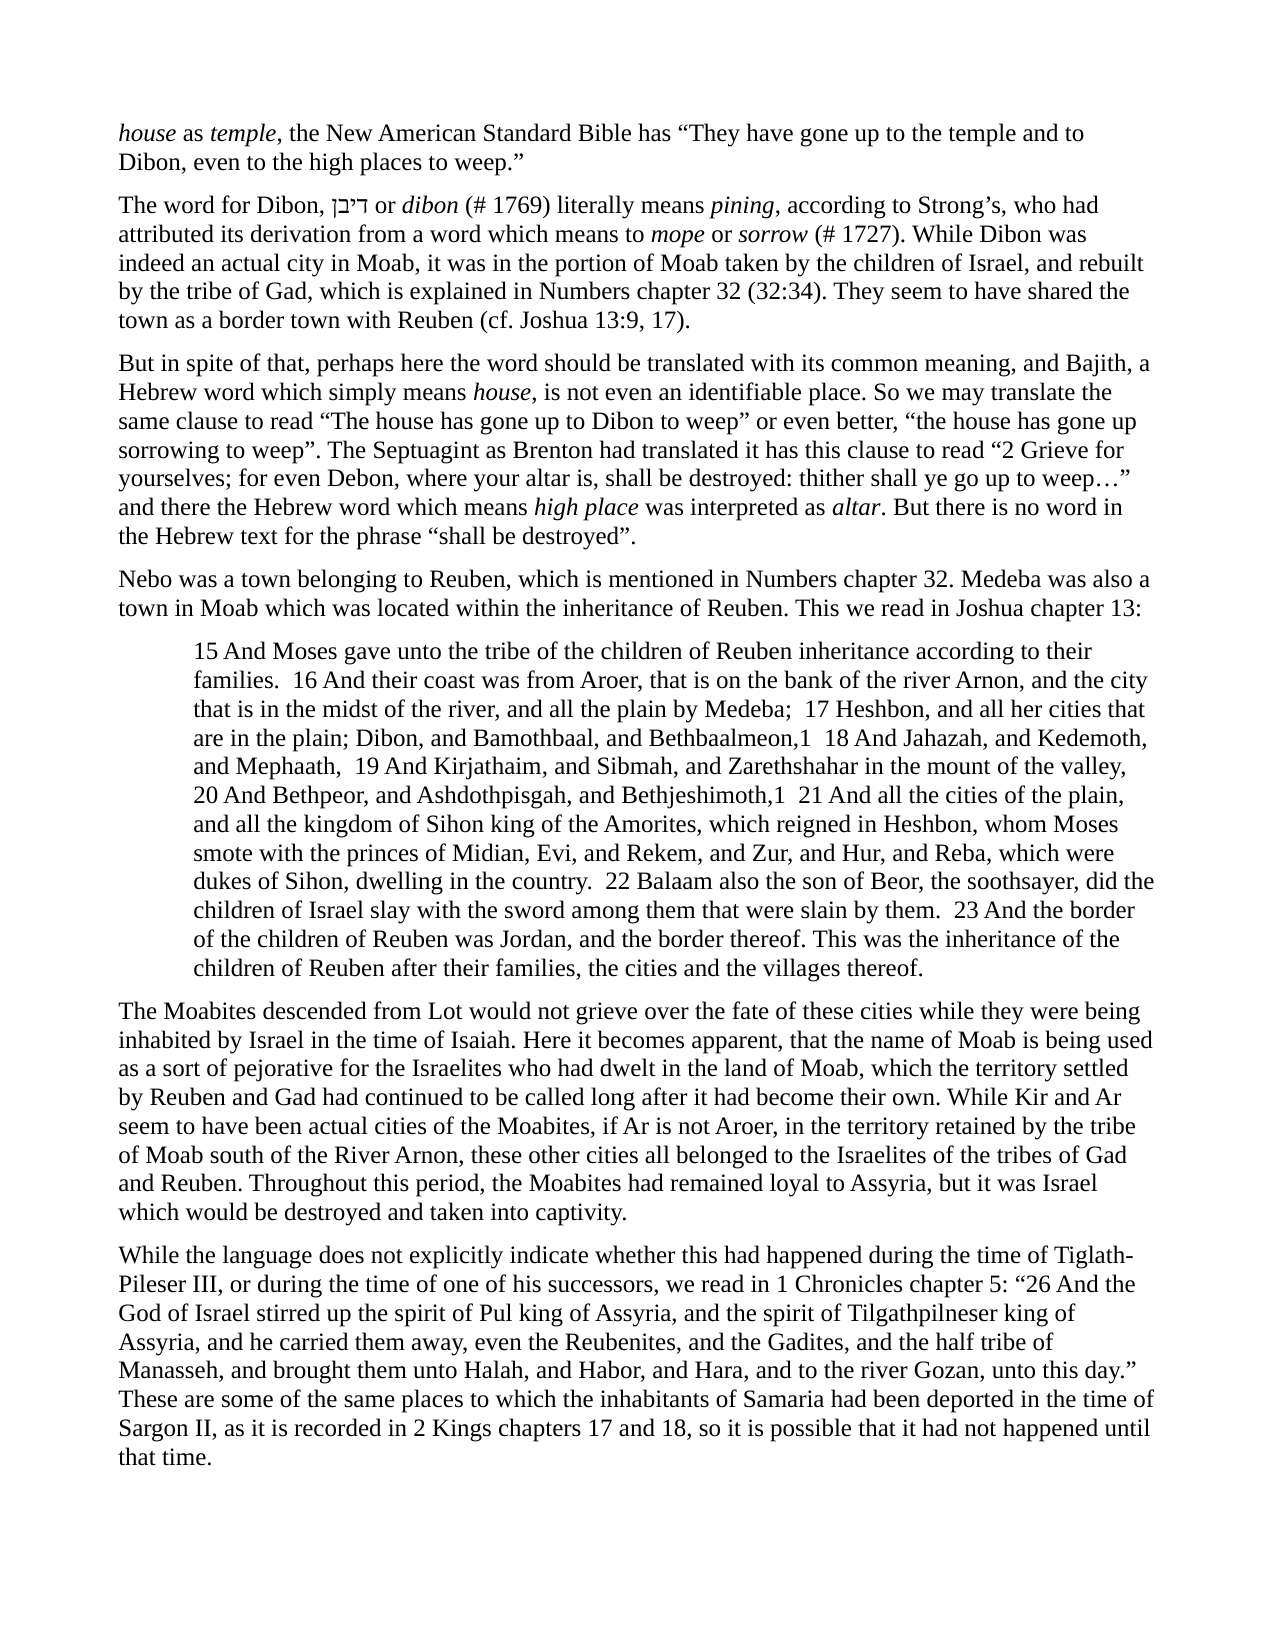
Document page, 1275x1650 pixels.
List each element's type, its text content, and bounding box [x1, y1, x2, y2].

text 15 And Moses gave unto the tribe of the children of Reuben inheritance according to their families. 16 And their coast was from Aroer, that is on the bank of the river Arnon, and the city that is in the midst of the river, and all the plain by Medeba; 17 Heshbon, and all her cities that are in the plain; Dibon, and Bamothbaal, and Bethbaalmeon,1 18 And Jahazah, and Kedemoth, and Mephaath, 19 And Kirjathaim, and Sibmah, and Zarethshahar in the mount of the valley, 20 And Bethpeor, and Ashdothpisgah, and Bethjeshimoth,1 21 And all the cities of the plain, and all the kingdom of Sihon king of the Amorites, which reigned in Heshbon, whom Moses smote with the princes of Midian, Evi, and Rekem, and Zur, and Hur, and Reba, which were dukes of Sihon, dwelling in the country. 22 Balaam also the son of Beor, the soothsayer, did the children of Israel slay with the sword among them that were slain by them. 23 And the border of the children of Reuben was Jordan, and the border thereof. This was the inheritance of the children of Reuben after their families, the cities and the villages thereof. [193, 636, 1157, 981]
text The Moabites descended from Lot would not grieve over the fate of these cities while they were being inhabited by Israel in the time of Isaiah. Here it becomes apparent, that the name of Moab is being used as a sort of pejorative for the Israelites who had dwelt in the land of Moab, which the territory settled by Reuben and Gad had continued to be called long after it had become their own. While Kir and Ar seem to have been actual cities of the Moabites, if Ar is not Aroer, in the territory retained by the tribe of Moab south of the River Arnon, these other cities all belonged to the Israelites of the tribes of Gad and Reuben. Throughout this period, the Moabites had remained loyal to Assyria, but it was Israel which would be destroyed and taken into captivity. [118, 996, 1157, 1226]
text But in spite of that, perhaps here the word should be translated with its common meaning, and Bajith, a Hebrew word which simply means house, is not even an identifiable place. So we may translate the same clause to read “The house has gone up to Dibon to weep” or even better, “the house has gone up sorrowing to weep”. The Septuagint as Brenton had translated it has this clause to read “2 Grieve for yourselves; for even Debon, where your altar is, shall be destroyed: thither shall ye go up to weep…” and there the Hebrew word which means high place was interpreted as altar. But there is no word in the Hebrew text for the phrase “shall be destroyed”. [118, 348, 1157, 550]
text The word for Dibon, דיבן or dibon (# 1769) literally means pining, according to Strong’s, who had attributed its derivation from a word which means to mope or sorrow (# 1727). While Dibon was indeed an actual city in Moab, it was in the portion of Moab taken by the children of Israel, and rebuilt by the tribe of Gad, which is explained in Numbers chapter 32 (32:34). They seem to have shared the town as a border town with Reuben (cf. Joshua 13:9, 17). [118, 190, 1157, 334]
text The word בית or bayith (#’s 1004-1006) simply means house or family, but it is translated as a place name here and in the Dead Sea Scrolls Bible. However the Latin translation of the Vulgate has a phrase which means “the house is gone up” so in the Douay-Rheims translation we read “The house is gone up, and Dibon to the high places to mourn…” Likewise, although they strangely translate the word for house as temple, the New American Standard Bible has “They have gone up to the temple and to Dibon, even to the high places to weep.” [118, 118, 1157, 176]
text Nebo was a town belonging to Reuben, which is mentioned in Numbers chapter 32. Medeba was also a town in Moab which was located within the inheritance of Reuben. This we read in Joshua chapter 13: [118, 564, 1157, 622]
text While the language does not explicitly indicate whether this had happened during the time of Tiglath-Pileser III, or during the time of one of his successors, we read in 1 Chronicles chapter 5: “26 And the God of Israel stirred up the spirit of Pul king of Assyria, and the spirit of Tilgathpilneser king of Assyria, and he carried them away, even the Reubenites, and the Gadites, and the half tribe of Manasseh, and brought them unto Halah, and Habor, and Hara, and to the river Gozan, unto this day.” These are some of the same places to which the inhabitants of Samaria had been deported in the time of Sargon II, as it is recorded in 2 Kings chapters 17 and 18, so it is possible that it had not happened until that time. [118, 1241, 1157, 1471]
